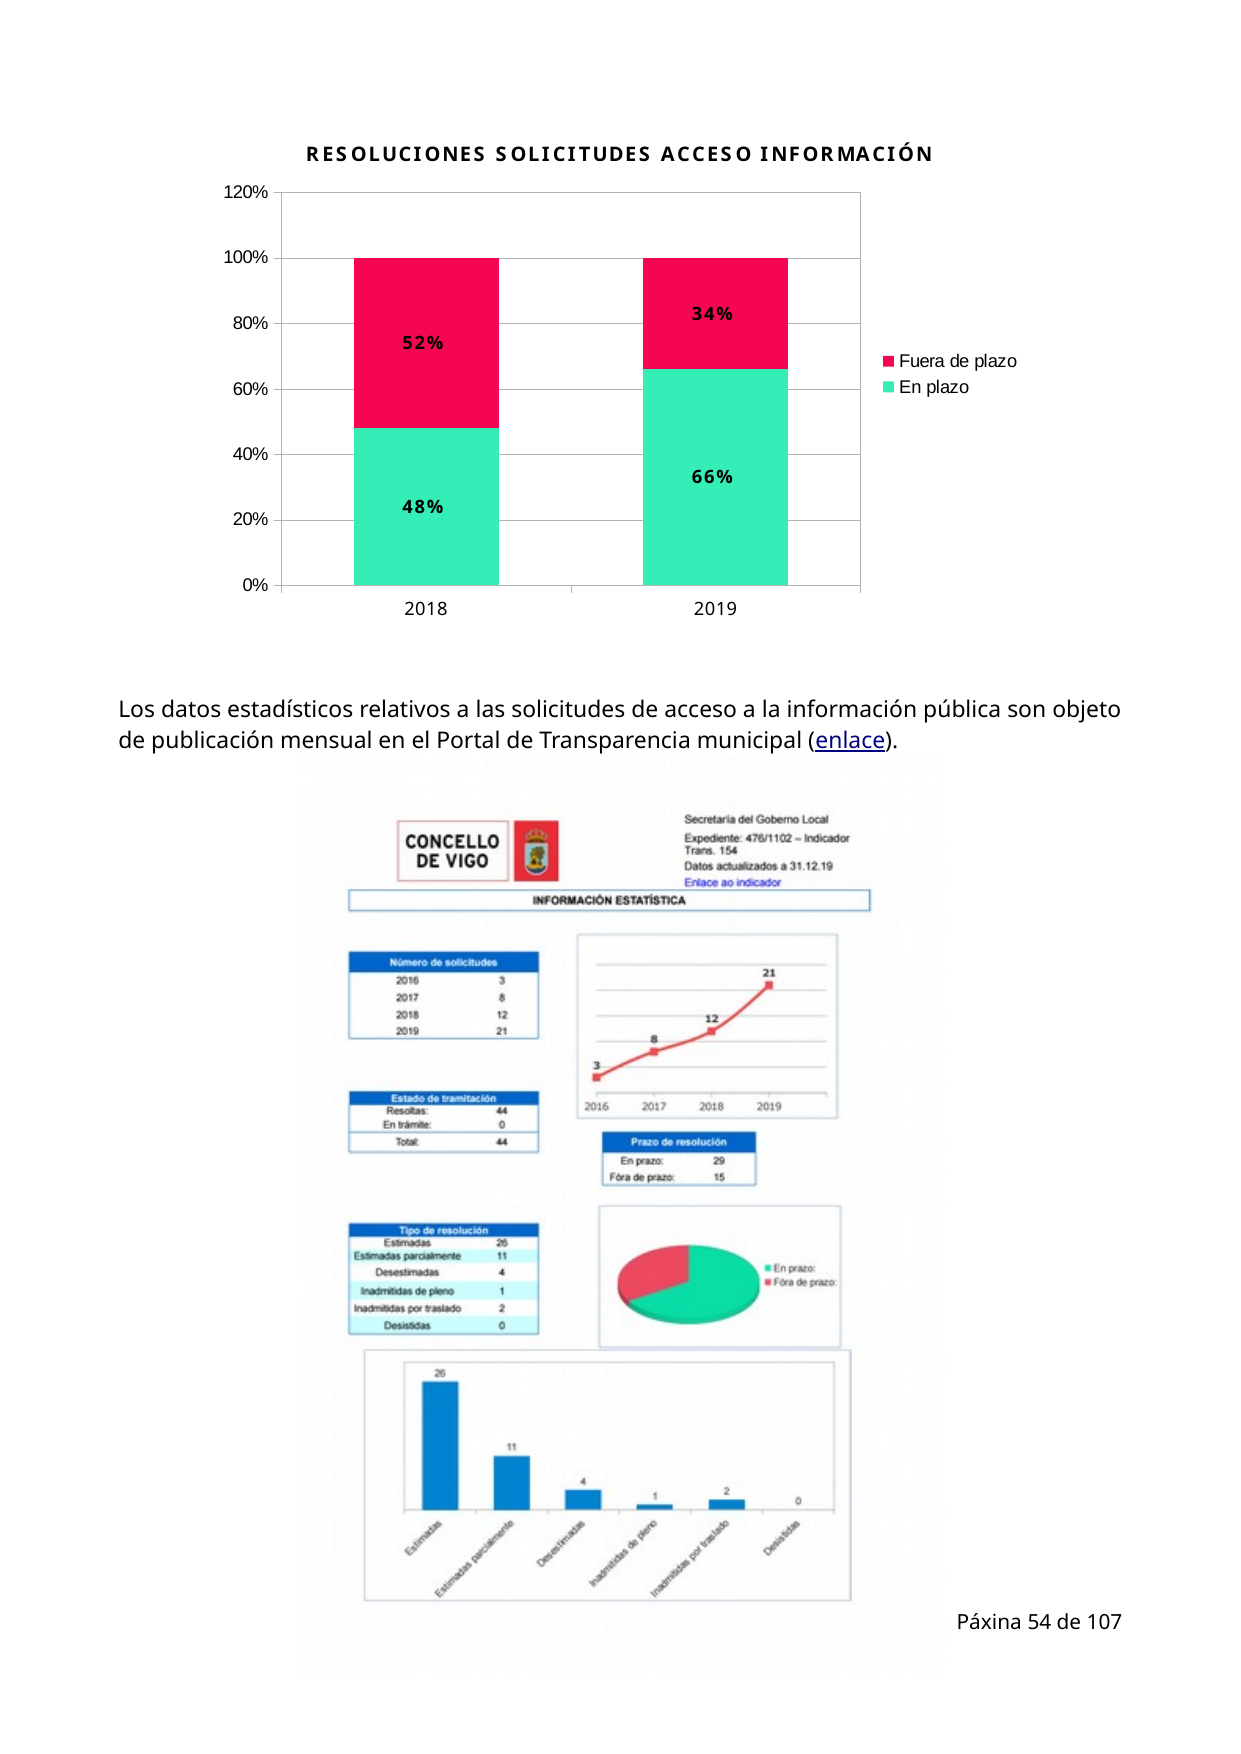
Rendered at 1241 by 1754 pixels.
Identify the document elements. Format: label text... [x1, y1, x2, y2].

picture [295, 755, 946, 1675]
text Los datos estadísticos relativos a las solicitudes de acceso a la información pública son objeto de publicación mensual en el Portal de Transparencia municipal (enlace). [118, 693, 1122, 755]
